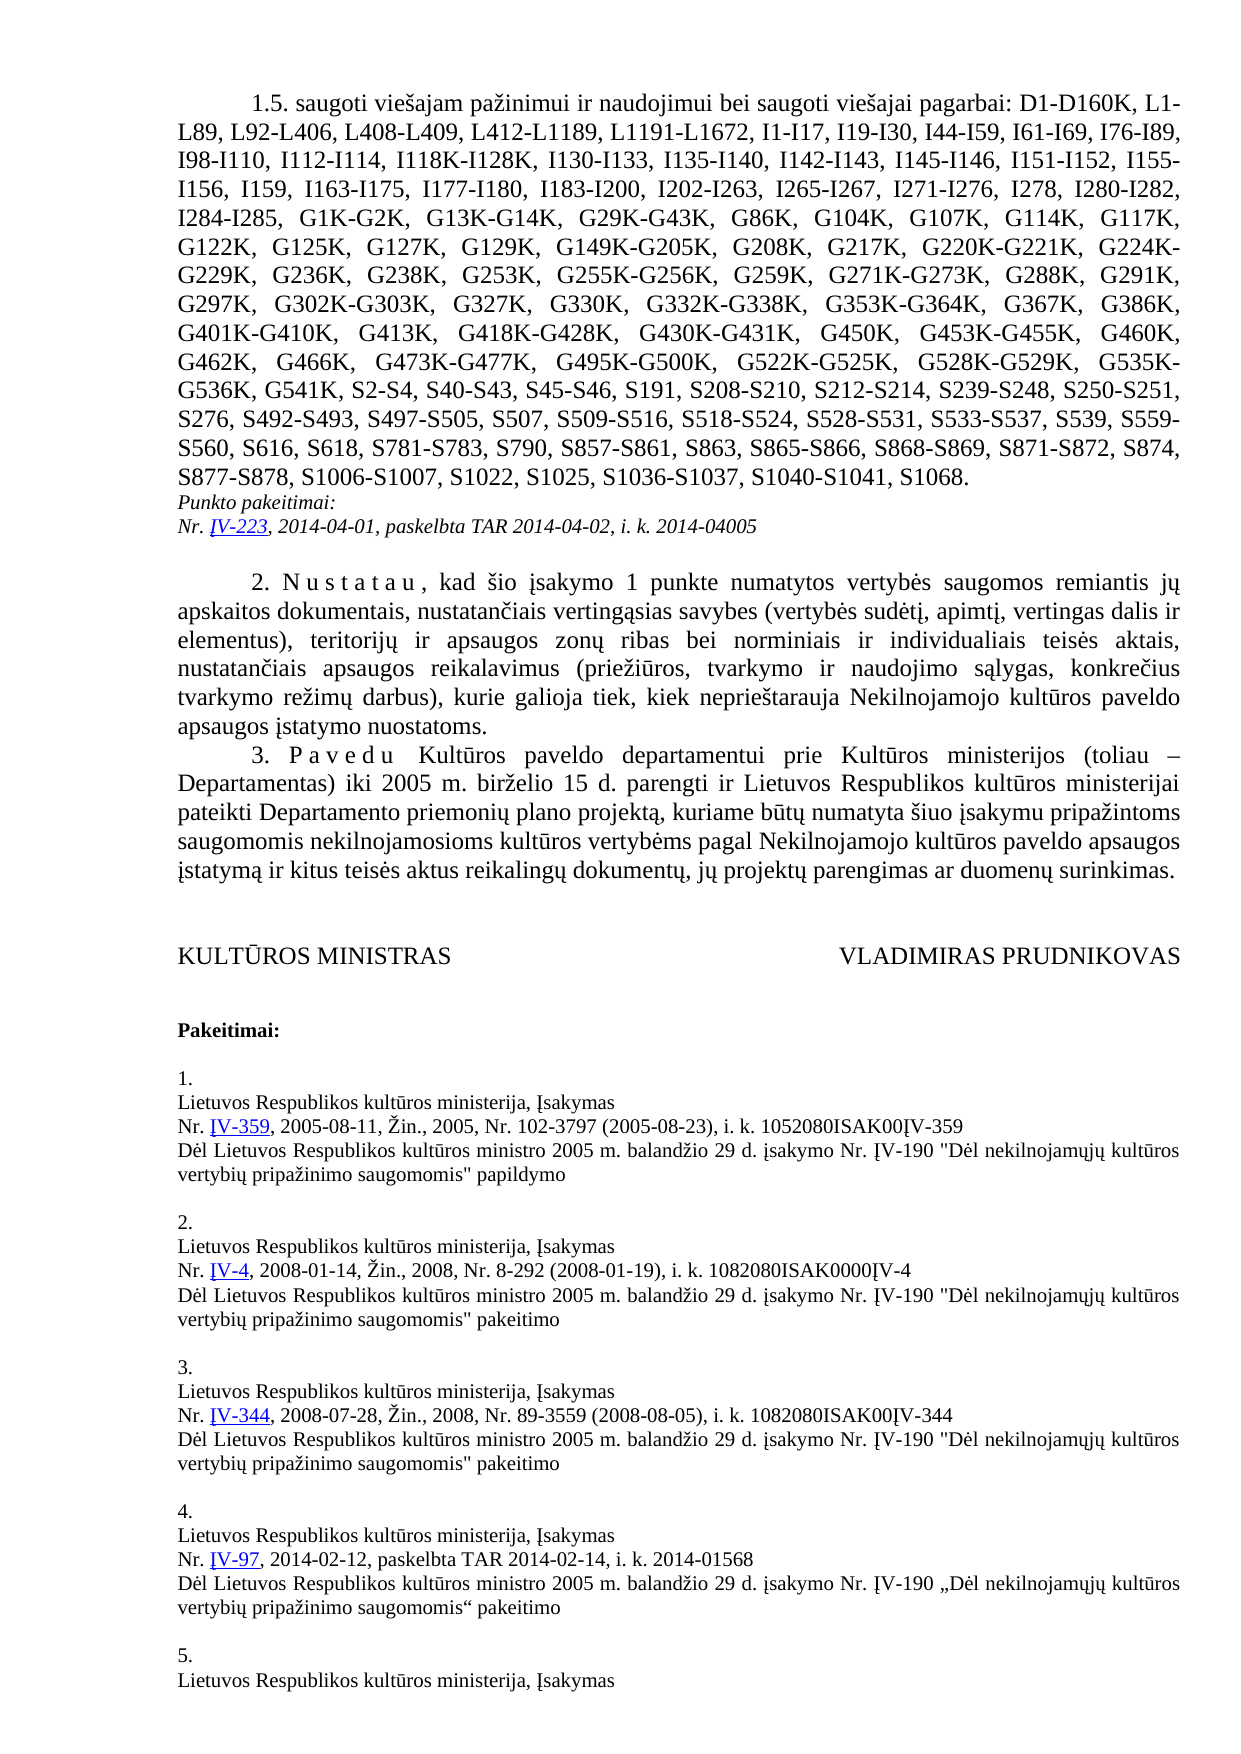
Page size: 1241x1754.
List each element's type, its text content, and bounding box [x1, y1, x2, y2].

text 1.5. saugoti viešajam pažinimui ir naudojimui bei saugoti viešajai pagarbai: D1-D160K, L1-L89, L92-L406, L408-L409, L412-L1189, L1191-L1672, I1-I17, I19-I30, I44-I59, I61-I69, I76-I89, I98-I110, I112-I114, I118K-I128K, I130-I133, I135-I140, I142-I143, I145-I146, I151-I152, I155-I156, I159, I163-I175, I177-I180, I183-I200, I202-I263, I265-I267, I271-I276, I278, I280-I282, I284-I285, G1K-G2K, G13K-G14K, G29K-G43K, G86K, G104K, G107K, G114K, G117K, G122K, G125K, G127K, G129K, G149K-G205K, G208K, G217K, G220K-G221K, G224K-G229K, G236K, G238K, G253K, G255K-G256K, G259K, G271K-G273K, G288K, G291K, G297K, G302K-G303K, G327K, G330K, G332K-G338K, G353K-G364K, G367K, G386K, G401K-G410K, G413K, G418K-G428K, G430K-G431K, G450K, G453K-G455K, G460K, G462K, G466K, G473K-G477K, G495K-G500K, G522K-G525K, G528K-G529K, G535K-G536K, G541K, S2-S4, S40-S43, S45-S46, S191, S208-S210, S212-S214, S239-S248, S250-S251, S276, S492-S493, S497-S505, S507, S509-S516, S518-S524, S528-S531, S533-S537, S539, S559-S560, S616, S618, S781-S783, S790, S857-S861, S863, S865-S866, S868-S869, S871-S872, S874, S877-S878, S1006-S1007, S1022, S1025, S1036-S1037, S1040-S1041, S1068. [177, 88, 1181, 490]
text Lietuvos Respublikos kultūros ministerija, Įsakymas [177, 1667, 1181, 1692]
text Punkto pakeitimai: [177, 490, 1181, 514]
text KULTŪROS MINISTRAS VLADIMIRAS PRUDNIKOVAS [177, 941, 1181, 970]
text 3. Pavedu Kultūros paveldo departamentui prie Kultūros ministerijos (toliau – Departamentas) iki 2005 m. birželio 15 d. parengti ir Lietuvos Respublikos kultūros ministerijai pateikti Departamento priemonių plano projektą, kuriame būtų numatyta šiuo įsakymu pripažintoms saugomomis nekilnojamosioms kultūros vertybėms pagal Nekilnojamojo kultūros paveldo apsaugos įstatymą ir kitus teisės aktus reikalingų dokumentų, jų projektų parengimas ar duomenų surinkimas. [177, 740, 1181, 883]
text Dėl Lietuvos Respublikos kultūros ministro 2005 m. balandžio 29 d. įsakymo Nr. ĮV-190 "Dėl nekilnojamųjų kultūros vertybių pripažinimo saugomomis" pakeitimo [177, 1282, 1181, 1331]
text Lietuvos Respublikos kultūros ministerija, Įsakymas [177, 1379, 1181, 1403]
text Lietuvos Respublikos kultūros ministerija, Įsakymas [177, 1090, 1181, 1114]
text 4. [177, 1499, 1181, 1523]
text 1. [177, 1066, 1181, 1090]
text Nr. ĮV-223, 2014-04-01, paskelbta TAR 2014-04-02, i. k. 2014-04005 [177, 514, 1181, 538]
text Nr. ĮV-359, 2005-08-11, Žin., 2005, Nr. 102-3797 (2005-08-23), i. k. 1052080ISAK00ĮV-359 [177, 1114, 1181, 1138]
text Lietuvos Respublikos kultūros ministerija, Įsakymas [177, 1523, 1181, 1547]
text Lietuvos Respublikos kultūros ministerija, Įsakymas [177, 1234, 1181, 1258]
text 2. Nustatau, kad šio įsakymo 1 punkte numatytos vertybės saugomos remiantis jų apskaitos dokumentais, nustatančiais vertingąsias savybes (vertybės sudėtį, apimtį, vertingas dalis ir elementus), teritorijų ir apsaugos zonų ribas bei norminiais ir individualiais teisės aktais, nustatančiais apsaugos reikalavimus (priežiūros, tvarkymo ir naudojimo sąlygas, konkrečius tvarkymo režimų darbus), kurie galioja tiek, kiek neprieštarauja Nekilnojamojo kultūros paveldo apsaugos įstatymo nuostatoms. [177, 567, 1181, 740]
text 2. [177, 1210, 1181, 1234]
text 5. [177, 1643, 1181, 1667]
text 3. [177, 1355, 1181, 1379]
text Nr. ĮV-97, 2014-02-12, paskelbta TAR 2014-02-14, i. k. 2014-01568 [177, 1547, 1181, 1571]
text Dėl Lietuvos Respublikos kultūros ministro 2005 m. balandžio 29 d. įsakymo Nr. ĮV-190 "Dėl nekilnojamųjų kultūros vertybių pripažinimo saugomomis" papildymo [177, 1138, 1181, 1186]
text Nr. ĮV-4, 2008-01-14, Žin., 2008, Nr. 8-292 (2008-01-19), i. k. 1082080ISAK0000ĮV-4 [177, 1258, 1181, 1282]
text Nr. ĮV-344, 2008-07-28, Žin., 2008, Nr. 89-3559 (2008-08-05), i. k. 1082080ISAK00ĮV-344 [177, 1403, 1181, 1427]
text Dėl Lietuvos Respublikos kultūros ministro 2005 m. balandžio 29 d. įsakymo Nr. ĮV-190 "Dėl nekilnojamųjų kultūros vertybių pripažinimo saugomomis" pakeitimo [177, 1427, 1181, 1475]
text Dėl Lietuvos Respublikos kultūros ministro 2005 m. balandžio 29 d. įsakymo Nr. ĮV-190 „Dėl nekilnojamųjų kultūros vertybių pripažinimo saugomomis“ pakeitimo [177, 1571, 1181, 1619]
text Pakeitimai: [177, 1018, 1181, 1042]
